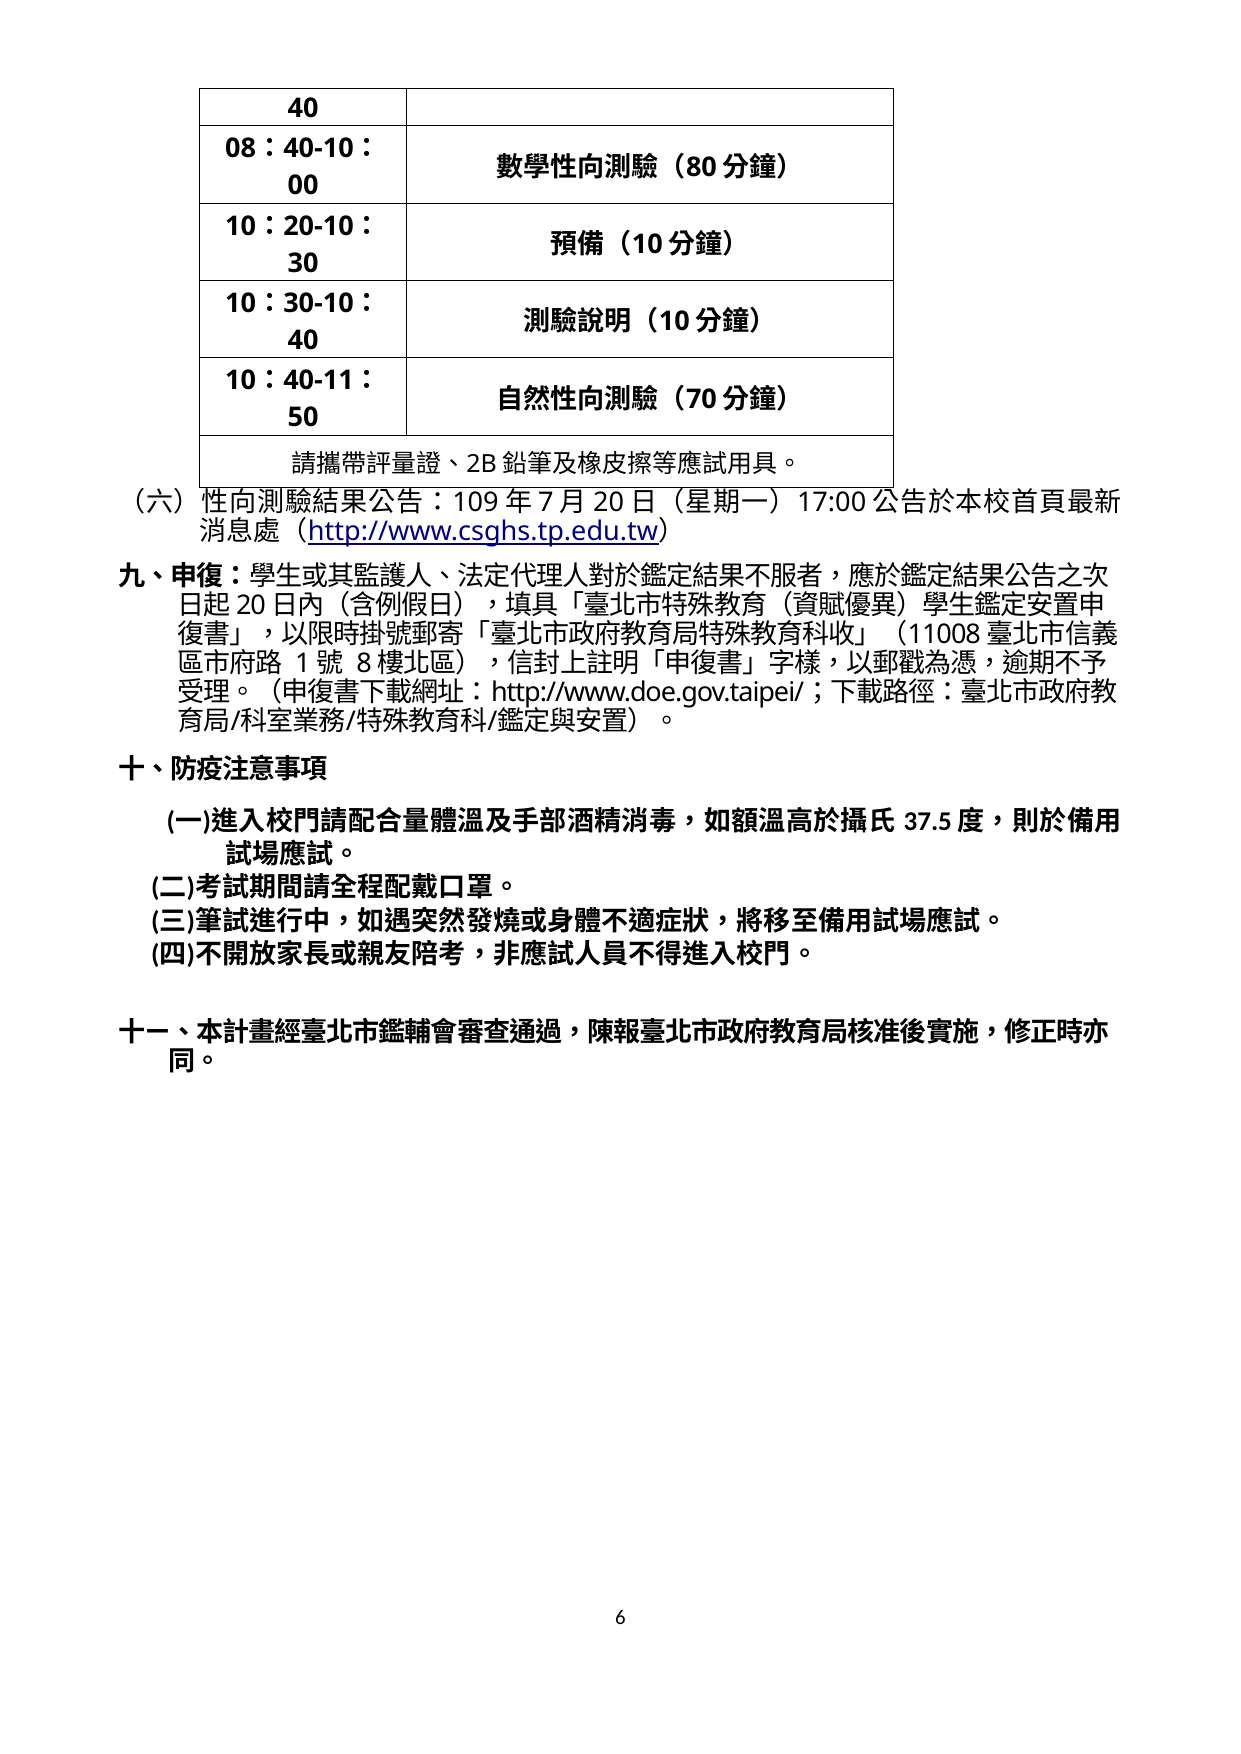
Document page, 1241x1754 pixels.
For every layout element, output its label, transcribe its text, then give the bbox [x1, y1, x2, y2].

text (一)進入校門請配合量體溫及手部酒精消毒，如額溫高於攝氏37.5度，則於備用試場應試。 [166, 803, 1122, 870]
table_cell 08：40-10：00 [200, 126, 406, 203]
table_cell 測驗說明（10分鐘） [407, 281, 893, 357]
table_cell 10：20-10：30 [200, 204, 406, 280]
table_cell 請攜帶評量證、2B鉛筆及橡皮擦等應試用具。 [200, 436, 893, 487]
table_cell 數學性向測驗（80分鐘） [407, 126, 893, 203]
text 十、防疫注意事項 [118, 755, 1122, 784]
text 十ㄧ、本計畫經臺北市鑑輔會審查通過，陳報臺北市政府教育局核准後實施，修正時亦同。 [118, 1018, 1122, 1076]
table_cell 10：40-11：50 [200, 358, 406, 434]
text (四)不開放家長或親友陪考，非應試人員不得進入校門。 [139, 937, 1122, 970]
text (三)筆試進行中，如遇突然發燒或身體不適症狀，將移至備用試場應試。 [139, 903, 1122, 937]
text 九、申復：學生或其監護人、法定代理人對於鑑定結果不服者，應於鑑定結果公告之次日起20日內（含例假日），填具「臺北市特殊教育（資賦優異）學生鑑定安置申復書」，以限時掛號郵寄「臺北市政府教育局特殊教育科收」（11008 臺北市信義區市府路 1 號 8 樓北區），信封上註明「申復書」字樣，以郵戳為憑，逾期不予受理。（申復書下載網址：http://www.doe.gov.taipei/；下載路徑：臺北市政府教育局/科室業務/特殊教育科/鑑定與安置）。 [118, 562, 1122, 737]
table_cell 10：30-10：40 [200, 281, 406, 357]
text (二)考試期間請全程配戴口罩。 [139, 870, 1122, 903]
table_cell 預備（10分鐘） [407, 204, 893, 280]
table_cell 自然性向測驗（70分鐘） [407, 358, 893, 434]
table_cell [407, 89, 893, 125]
text （六）性向測驗結果公告：109年7月20日（星期一）17:00公告於本校首頁最新消息處（http://www.csghs.tp.edu.tw） [118, 488, 1122, 547]
table_cell 40 [200, 89, 406, 125]
